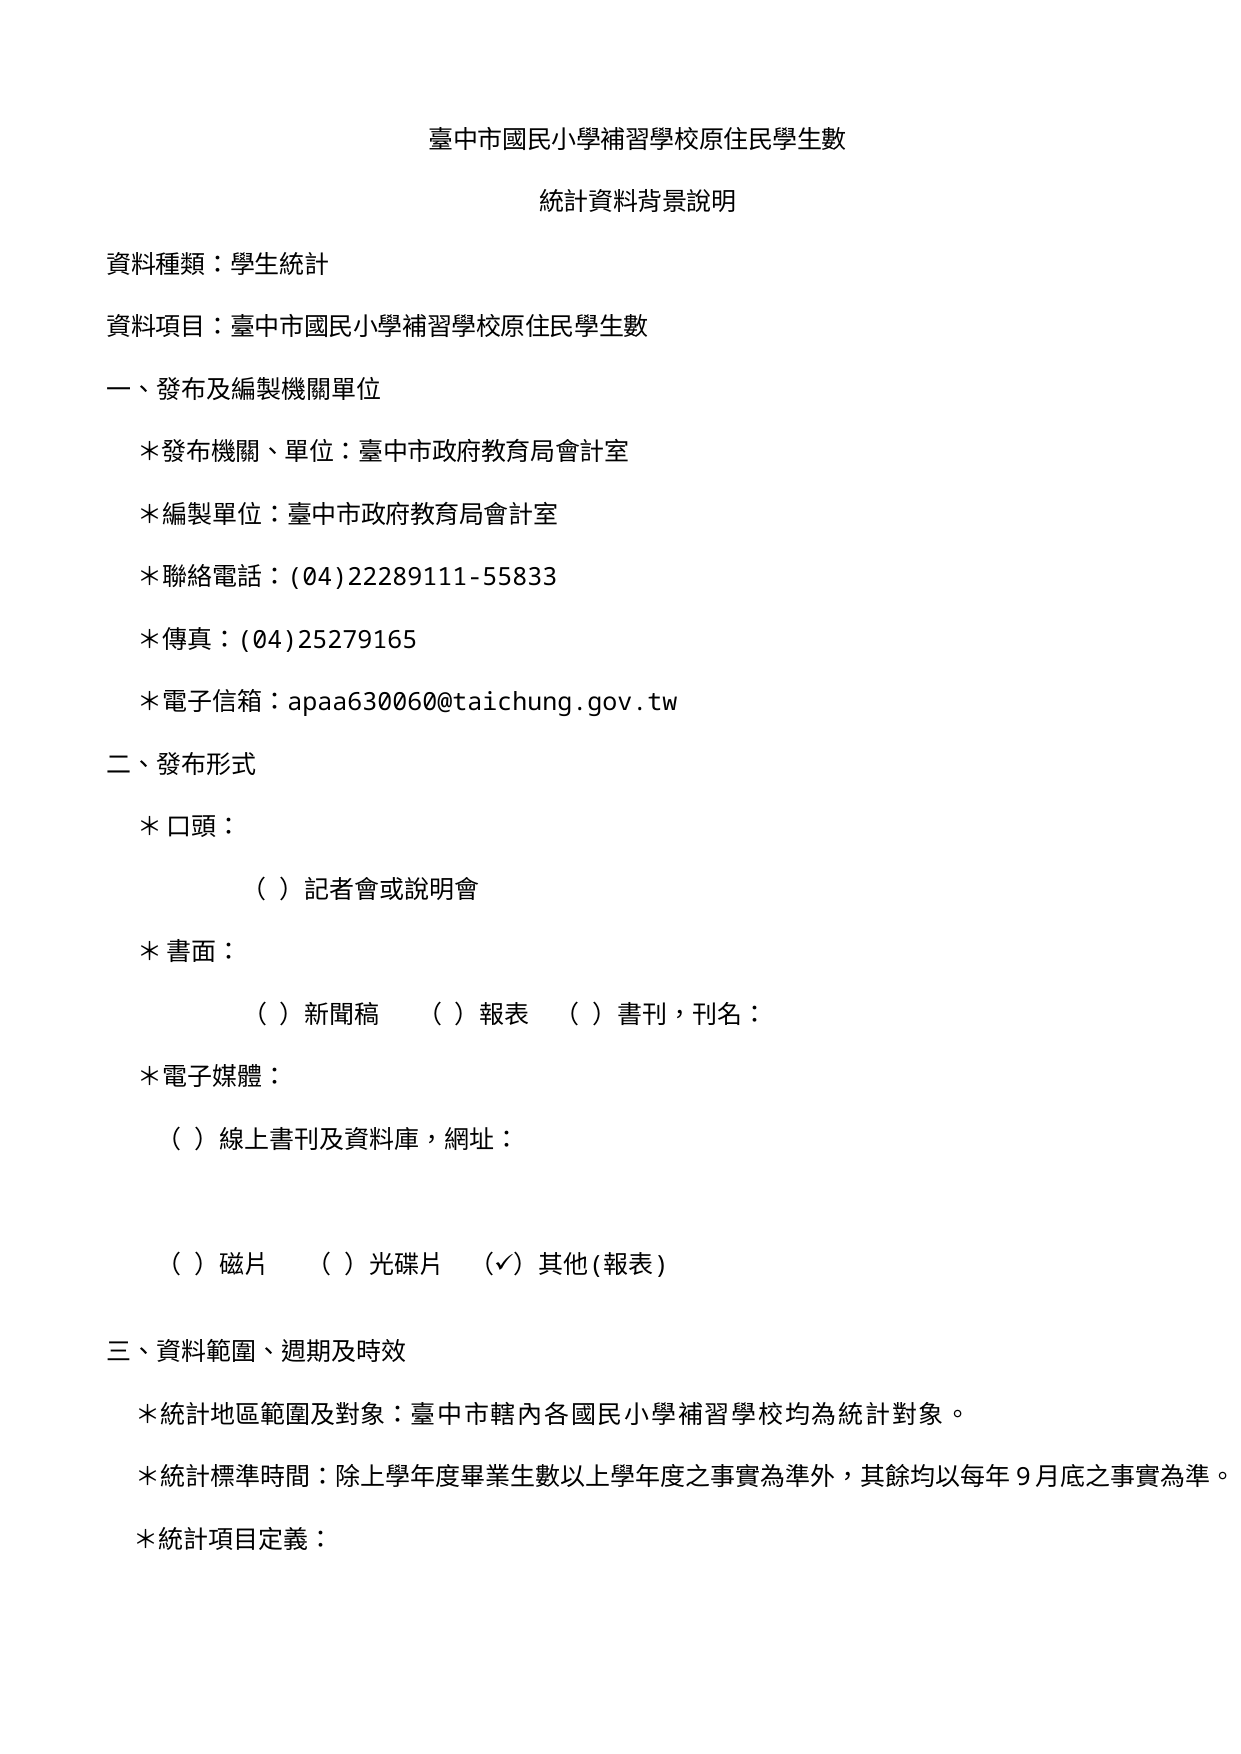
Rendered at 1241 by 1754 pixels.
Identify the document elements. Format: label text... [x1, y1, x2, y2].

text 資料項目：臺中市國民小學補習學校原住民學生數 [106, 283, 1169, 346]
text ＊傳真：(04)25279165 [137, 596, 1169, 658]
text ＊統計項目定義： [133, 1496, 1169, 1558]
text ＊發布機關、單位：臺中市政府教育局會計室 [137, 408, 1169, 471]
text ＊統計地區範圍及對象：臺中市轄內各國民小學補習學校均為統計對象。 [136, 1371, 1169, 1433]
text 二、發布形式 [106, 721, 1169, 783]
text 資料種類：學生統計 [106, 221, 1169, 283]
list 口頭： [137, 783, 1169, 846]
text 一、發布及編製機關單位 [106, 346, 1169, 408]
text 統計資料背景說明 [106, 158, 1169, 221]
text 臺中市國民小學補習學校原住民學生數 [106, 96, 1169, 158]
text （ ）記者會或說明會 [106, 846, 1169, 908]
text （ ）新聞稿 （ ）報表 （ ）書刊，刊名： [137, 971, 1169, 1033]
text 三、資料範圍、週期及時效 [106, 1308, 1169, 1371]
text ＊電子媒體： [137, 1033, 1169, 1096]
text ＊統計標準時間：除上學年度畢業生數以上學年度之事實為準外，其餘均以每年9月底之事實為準。 [136, 1433, 1214, 1496]
text ＊電子信箱：apaa630060@taichung.gov.tw [137, 658, 1169, 721]
list 書面： [137, 908, 1169, 971]
text （ ）磁片 （ ）光碟片 （）其他(報表) [106, 1221, 1203, 1283]
text ＊編製單位：臺中市政府教育局會計室 [137, 471, 1169, 533]
text ＊聯絡電話：(04)22289111-55833 [137, 533, 1169, 596]
text （ ）線上書刊及資料庫，網址： [106, 1096, 1203, 1158]
